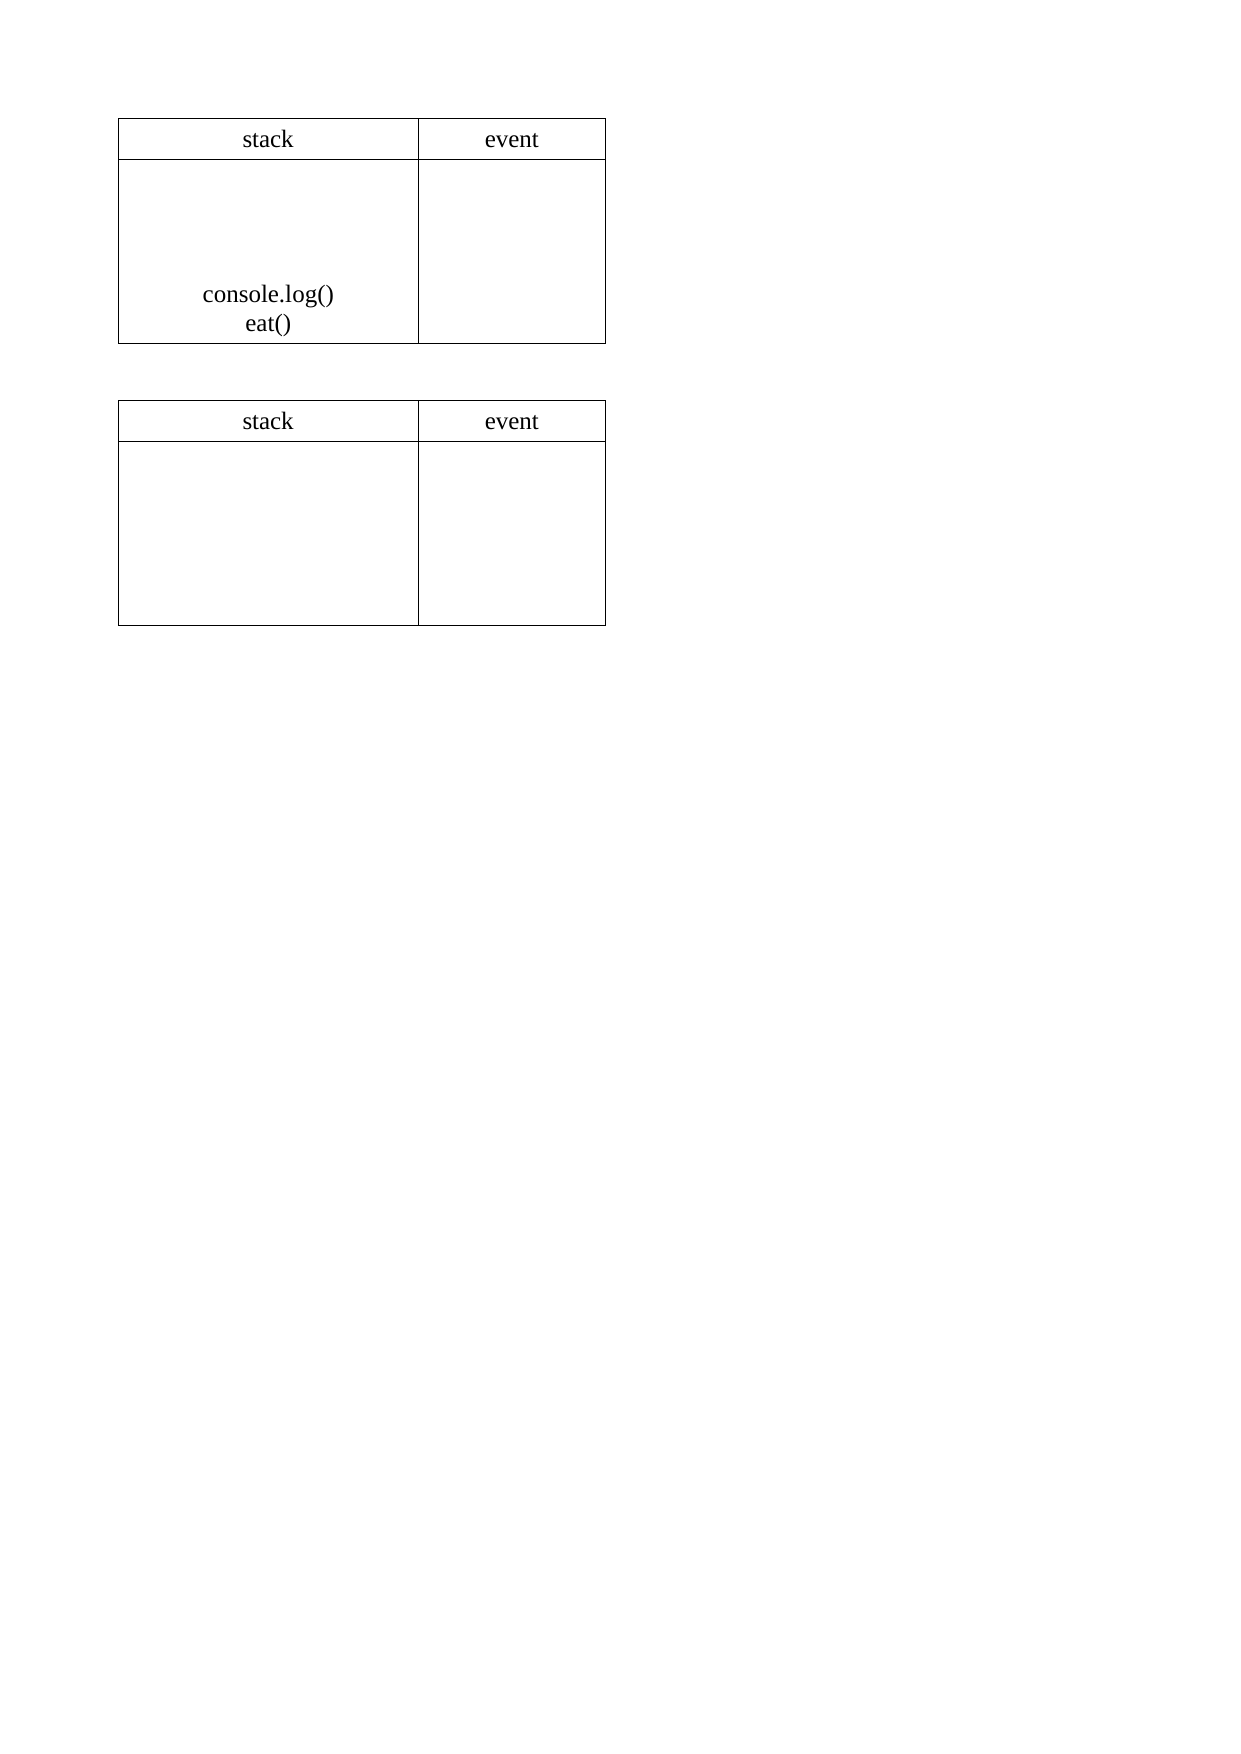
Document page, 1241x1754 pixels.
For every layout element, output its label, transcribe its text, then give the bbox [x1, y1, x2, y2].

table_cell console.log() eat() [119, 160, 418, 343]
table_header event [419, 119, 605, 158]
table_header event [419, 401, 605, 441]
table_cell [419, 442, 605, 625]
table_header stack [119, 401, 418, 441]
table_header stack [119, 119, 418, 158]
table_cell [119, 442, 418, 625]
table_cell [419, 160, 605, 343]
